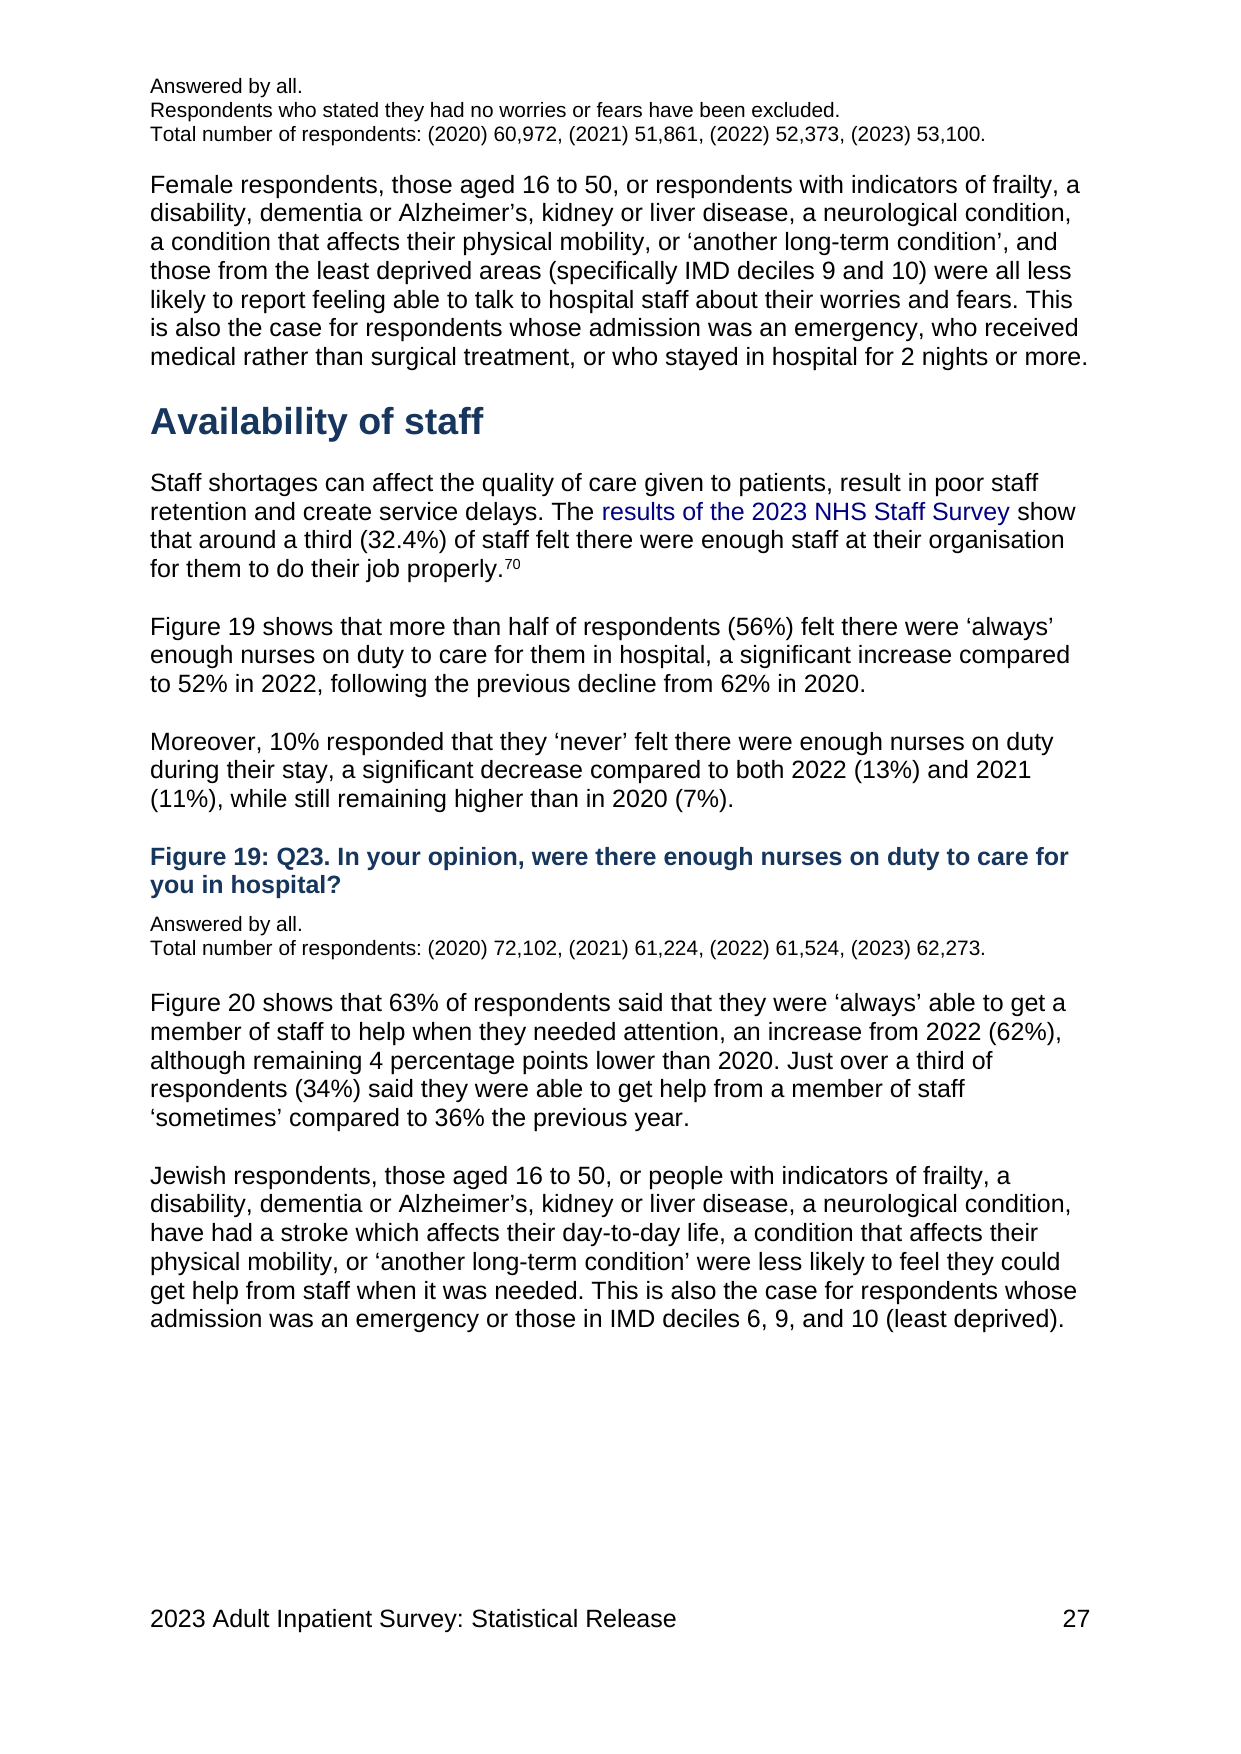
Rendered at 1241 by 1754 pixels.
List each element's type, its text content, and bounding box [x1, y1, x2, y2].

text Answered by all. [150, 911, 1090, 935]
text Figure 19 shows that more than half of respondents (56%) felt there were ‘always’ enough nurses on duty to care for them in hospital, a significant increase compared to 52% in 2022, following the previous decline from 62% in 2020. [150, 611, 1090, 698]
text Figure 20 shows that 63% of respondents said that they were ‘always’ able to get a member of staff to help when they needed attention, an increase from 2022 (62%), although remaining 4 percentage points lower than 2020. Just over a third of respondents (34%) said they were able to get help from a member of staff ‘sometimes’ compared to 36% the previous year. [150, 988, 1090, 1132]
text Answered by all. [150, 74, 1090, 98]
text Total number of respondents: (2020) 72,102, (2021) 61,224, (2022) 61,524, (2023) 62,273. [150, 935, 1090, 959]
text Total number of respondents: (2020) 60,972, (2021) 51,861, (2022) 52,373, (2023) 53,100. [150, 122, 1090, 146]
text Female respondents, those aged 16 to 50, or respondents with indicators of frailty, a disability, dementia or Alzheimer’s, kidney or liver disease, a neurological condition, a condition that affects their physical mobility, or ‘another long-term condition’, and those from the least deprived areas (specifically IMD deciles 9 and 10) were all less likely to report feeling able to talk to hospital staff about their worries and fears. This is also the case for respondents whose admission was an emergency, who received medical rather than surgical treatment, or who stayed in hospital for 2 nights or more. [150, 169, 1090, 371]
text Staff shortages can affect the quality of care given to patients, result in poor staff retention and create service delays. The results of the 2023 NHS Staff Survey show that around a third (32.4%) of staff felt there were enough staff at their organisation for them to do their job properly. [150, 468, 1090, 583]
text Respondents who stated they had no worries or fears have been excluded. [150, 98, 1090, 122]
subtitle Availability of staff [150, 399, 1090, 443]
text Moreover, 10% responded that they ‘never’ felt there were enough nurses on duty during their stay, a significant decrease compared to both 2022 (13%) and 2021 (11%), while still remaining higher than in 2020 (7%). [150, 726, 1090, 813]
text Jewish respondents, those aged 16 to 50, or people with indicators of frailty, a disability, dementia or Alzheimer’s, kidney or liver disease, a neurological condition, have had a stroke which affects their day-to-day life, a condition that affects their physical mobility, or ‘another long-term condition’ were less likely to feel they could get help from staff when it was needed. This is also the case for respondents whose admission was an emergency or those in IMD deciles 6, 9, and 10 (least deprived). [150, 1161, 1090, 1333]
text Figure 19: Q23. In your opinion, were there enough nurses on duty to care for you in hospital? [150, 841, 1090, 899]
